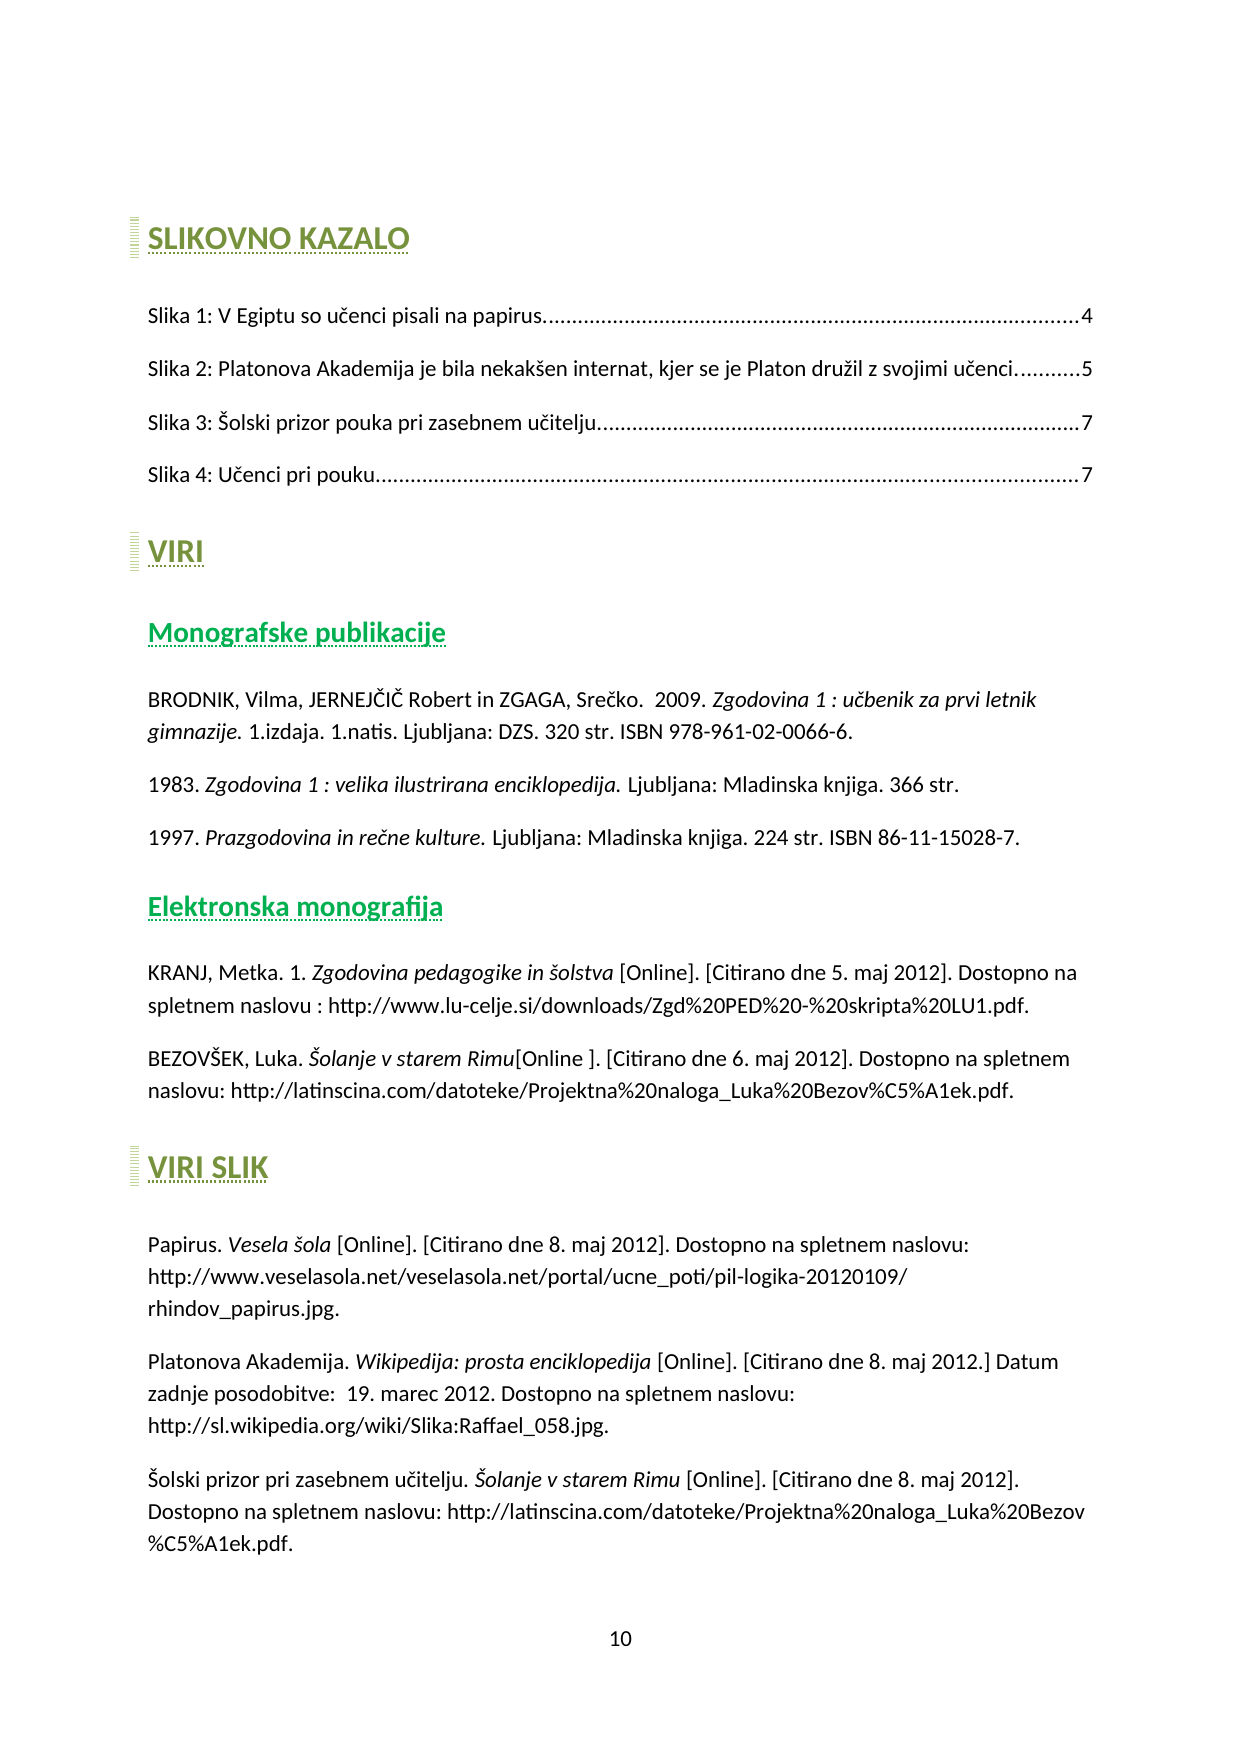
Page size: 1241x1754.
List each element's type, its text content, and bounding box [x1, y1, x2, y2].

text Šolski prizor pri zasebnem učitelju. Šolanje v starem Rimu [Online]. [Citirano dne 8. maj 2012]. Dostopno na spletnem naslovu: http://latinscina.com/datoteke/Projektna%20naloga_Luka%20Bezov%C5%A1ek.pdf. [148, 1465, 1093, 1557]
text 1997. Prazgodovina in rečne kulture. Ljubljana: Mladinska knjiga. 224 str. ISBN 86-11-15028-7. [148, 823, 1093, 851]
text BRODNIK, Vilma, JERNEJČIČ Robert in ZGAGA, Srečko. 2009. Zgodovina 1 : učbenik za prvi letnik gimnazije. 1.izdaja. 1.natis. Ljubljana: DZS. 320 str. ISBN 978-961-02-0066-6. [148, 685, 1093, 745]
text Slika 3: Šolski prizor pouka pri zasebnem učitelju. 7 [148, 408, 1093, 436]
subtitle VIRI SLIK [130, 1146, 1093, 1186]
text BEZOVŠEK, Luka. Šolanje v starem Rimu[Online ]. [Citirano dne 6. maj 2012]. Dostopno na spletnem naslovu: http://latinscina.com/datoteke/Projektna%20naloga_Luka%20Bezov%C5%A1ek.pdf. [148, 1044, 1093, 1104]
text Slika 1: V Egiptu so učenci pisali na papirus. 4 [148, 302, 1093, 329]
text Platonova Akademija. Wikipedija: prosta enciklopedija [Online]. [Citirano dne 8. maj 2012.] Datum zadnje posodobitve: 19. marec 2012. Dostopno na spletnem naslovu: http://sl.wikipedia.org/wiki/Slika:Raffael_058.jpg. [148, 1347, 1093, 1440]
text KRANJ, Metka. 1. Zgodovina pedagogike in šolstva [Online]. [Citirano dne 5. maj 2012]. Dostopno na spletnem naslovu : http://www.lu-celje.si/downloads/Zgd%20PED%20-%20skripta%20LU1.pdf. [148, 958, 1093, 1019]
subtitle VIRI [130, 530, 1093, 571]
subtitle Monografske publikacije [148, 614, 1093, 650]
text 1983. Zgodovina 1 : velika ilustrirana enciklopedija. Ljubljana: Mladinska knjiga. 366 str. [148, 770, 1093, 798]
text Slika 4: Učenci pri pouku. 7 [148, 461, 1093, 489]
text Slika 2: Platonova Akademija je bila nekakšen internat, kjer se je Platon družil z svojimi učenci. 5 [148, 354, 1093, 383]
subtitle Elektronska monografija [148, 888, 1093, 924]
subtitle Slikovno kazalo [130, 217, 1093, 258]
text Papirus. Vesela šola [Online]. [Citirano dne 8. maj 2012]. Dostopno na spletnem naslovu: http://www.veselasola.net/veselasola.net/portal/ucne_poti/pil-logika-20120109/rhindov_papirus.jpg. [148, 1230, 1093, 1322]
